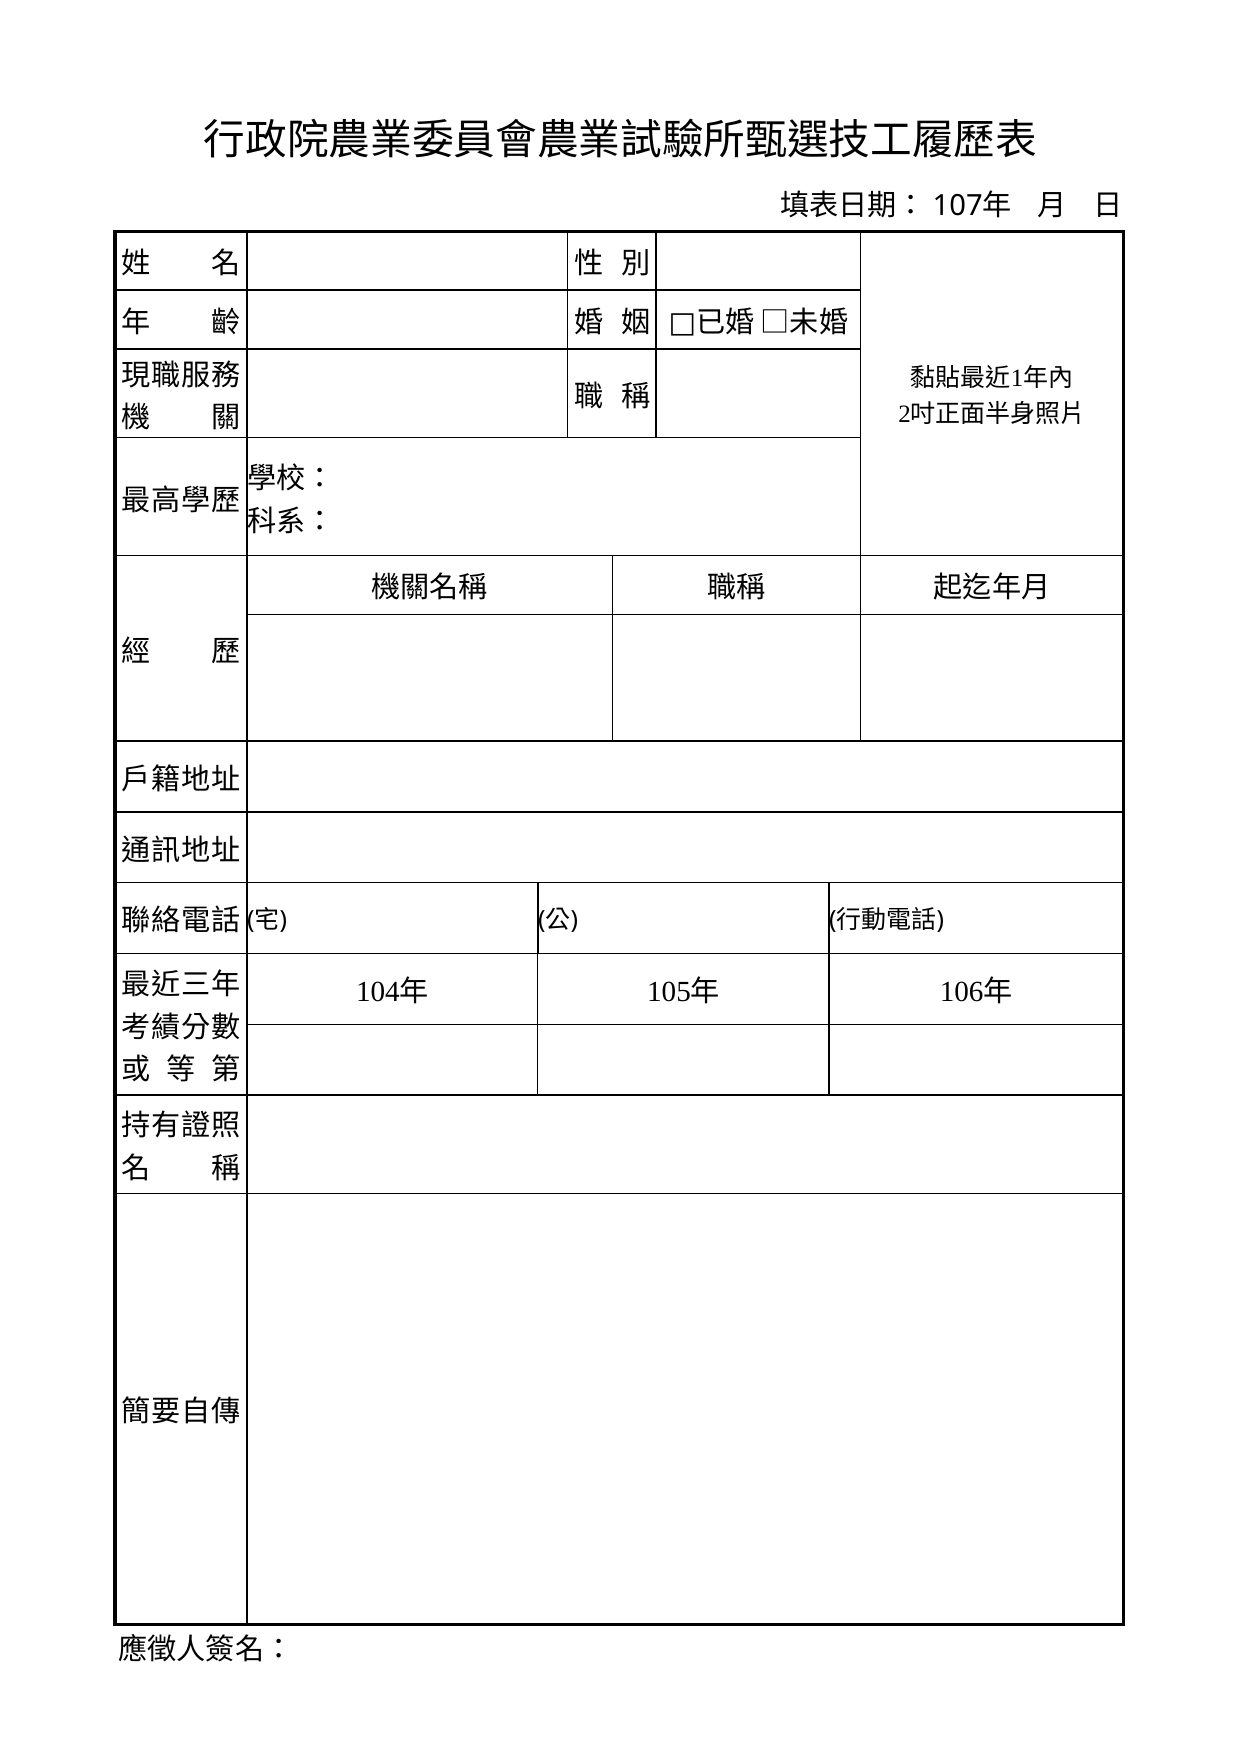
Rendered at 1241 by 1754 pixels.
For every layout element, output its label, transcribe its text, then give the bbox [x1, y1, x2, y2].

table_header [657, 233, 860, 289]
table_cell (公) [539, 883, 828, 953]
table_cell [538, 1025, 828, 1094]
table_cell [248, 1096, 1122, 1193]
table_cell 106年 [830, 954, 1122, 1023]
table_cell 最近三年 考績分數或等第 [117, 954, 246, 1094]
table_cell 職稱 [568, 350, 655, 437]
table_cell 機關名稱 [248, 556, 612, 614]
table_cell [248, 1025, 537, 1094]
table_cell 最高學歷 [117, 438, 246, 555]
table_cell □已婚 □未婚 [657, 291, 860, 348]
table_cell [248, 1194, 1122, 1623]
table_cell [248, 350, 567, 437]
text 行政院農業委員會農業試驗所甄選技工履歷表 [118, 106, 1122, 167]
table_header [248, 233, 567, 289]
table_cell 聯絡電話 [117, 883, 246, 953]
table_cell [657, 350, 860, 437]
table_cell (行動電話) [830, 883, 1122, 953]
table_cell 104年 [248, 954, 537, 1023]
table_cell [248, 291, 567, 348]
table_cell 學校： 科系： [248, 438, 860, 555]
table_cell 年齡 [117, 291, 246, 348]
table_header 黏貼最近1年內 2吋正面半身照片 [861, 233, 1122, 555]
table_cell [613, 615, 860, 740]
table_cell 經歷 [117, 556, 246, 740]
table_cell 現職服務機關 [117, 350, 246, 437]
table_cell [830, 1025, 1122, 1094]
table_cell 婚姻 [568, 291, 655, 348]
table_cell (宅) [248, 883, 537, 953]
table_header 性別 [568, 233, 655, 289]
table_cell 簡要自傳 [117, 1194, 246, 1623]
table_cell 105年 [538, 954, 828, 1023]
table_cell [861, 615, 1122, 740]
text 填表日期： 107年 月 日 [679, 181, 1122, 224]
table_cell 戶籍地址 [117, 742, 246, 811]
table_cell 職稱 [613, 556, 860, 614]
table_cell 起迄年月 [861, 556, 1122, 614]
table_header 姓名 [117, 233, 246, 289]
text 應徵人簽名： [118, 1626, 1122, 1668]
table_cell 持有證照名稱 [117, 1096, 246, 1193]
table_cell 通訊地址 [117, 813, 246, 882]
table_cell [248, 742, 1122, 811]
table_cell [248, 615, 612, 740]
table_cell [248, 813, 1122, 882]
